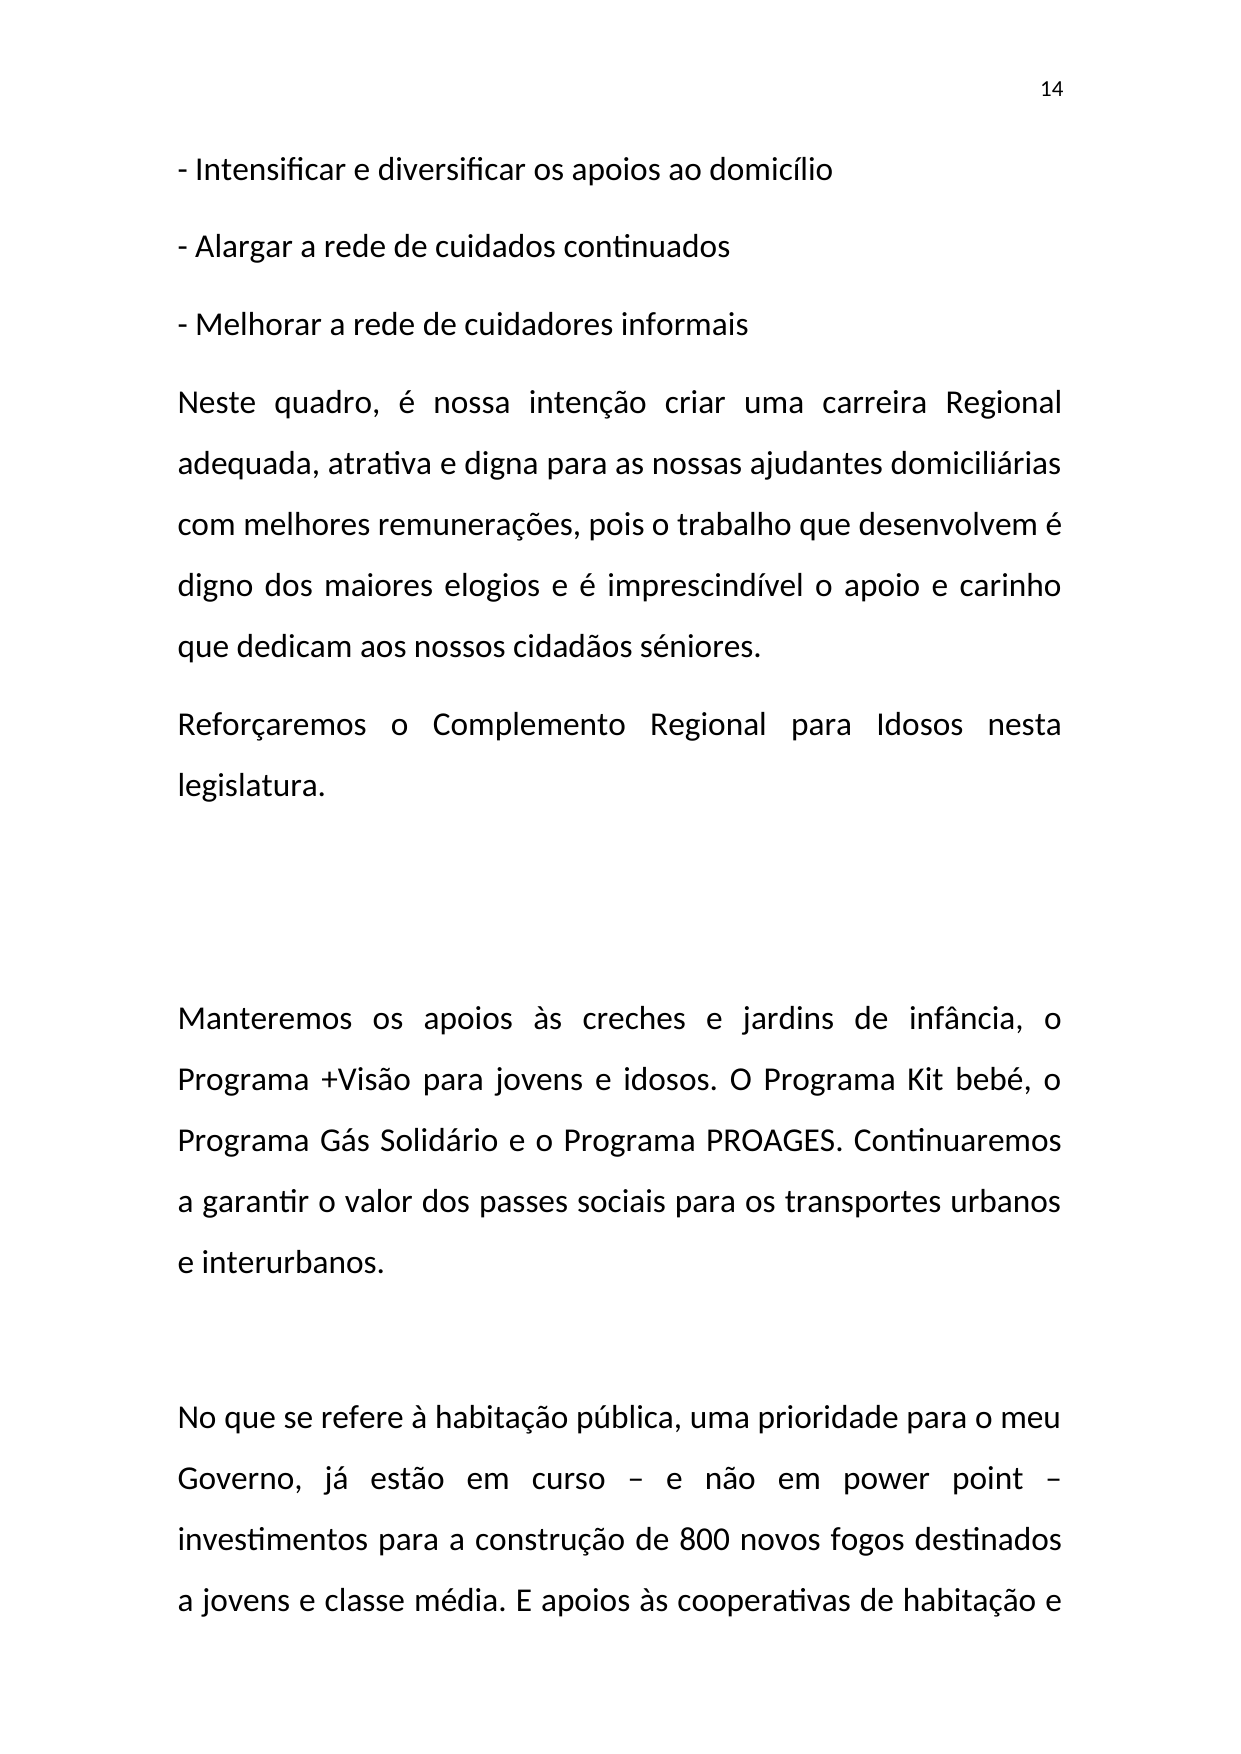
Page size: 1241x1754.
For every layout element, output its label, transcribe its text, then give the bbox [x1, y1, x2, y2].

text Reforçaremos o Complemento Regional para Idosos nesta legislatura. [177, 703, 1063, 804]
text No que se refere à habitação pública, uma prioridade para o meu Governo, já estão em curso – e não em power point – investimentos para a construção de 800 novos fogos destinados a jovens e classe média. E apoios às cooperativas de habitação e [177, 1396, 1063, 1620]
text Neste quadro, é nossa intenção criar uma carreira Regional adequada, atrativa e digna para as nossas ajudantes domiciliárias com melhores remunerações, pois o trabalho que desenvolvem é digno dos maiores elogios e é imprescindível o apoio e carinho que dedicam aos nossos cidadãos séniores. [177, 381, 1063, 666]
text - Intensificar e diversificar os apoios ao domicílio [177, 148, 1063, 188]
text - Alargar a rede de cuidados continuados [177, 225, 1063, 266]
text - Melhorar a rede de cuidadores informais [177, 303, 1063, 344]
text Manteremos os apoios às creches e jardins de infância, o Programa +Visão para jovens e idosos. O Programa Kit bebé, o Programa Gás Solidário e o Programa PROAGES. Continuaremos a garantir o valor dos passes sociais para os transportes urbanos e interurbanos. [177, 997, 1063, 1282]
